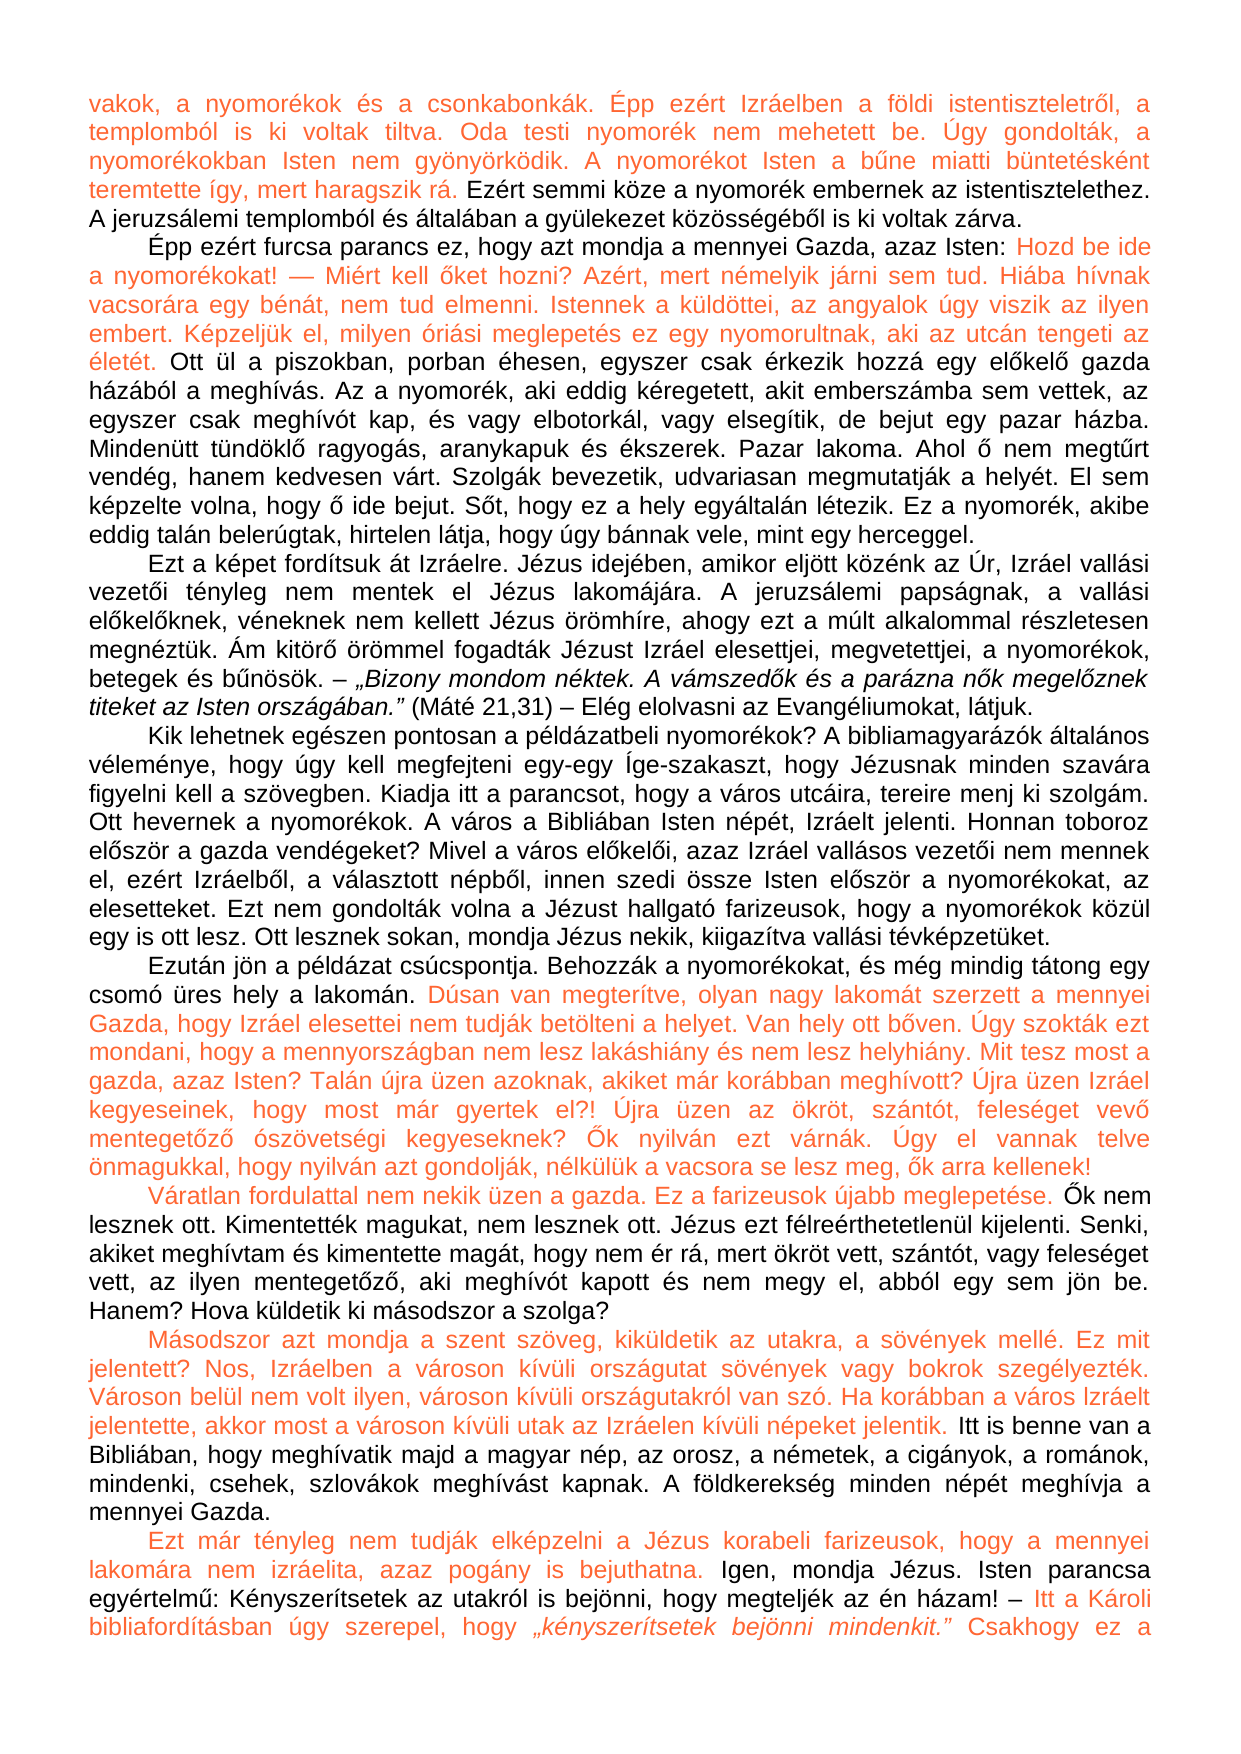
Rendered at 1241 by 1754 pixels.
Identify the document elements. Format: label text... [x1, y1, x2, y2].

text Kik lehetnek egészen pontosan a példázatbeli nyomorékok? A bibliamagyarázók általános véleménye, hogy úgy kell megfejteni egy-egy Íge-szakaszt, hogy Jézusnak minden szavára figyelni kell a szövegben. Kiadja itt a parancsot, hogy a város utcáira, tereire menj ki szolgám. Ott hevernek a nyomorékok. A város a Bibliában Isten népét, Izráelt jelenti. Honnan toboroz először a gazda vendégeket? Mivel a város előkelői, azaz Izráel vallásos vezetői nem mennek el, ezért Izráelből, a választott népből, innen szedi össze Isten először a nyomorékokat, az elesetteket. Ezt nem gondolták volna a Jézust hallgató farizeusok, hogy a nyomorékok közül egy is ott lesz. Ott lesznek sokan, mondja Jézus nekik, kiigazítva vallási tévképzetüket. [88, 721, 1152, 951]
text Ezután jön a példázat csúcspontja. Behozzák a nyomorékokat, és még mindig tátong egy csomó üres hely a lakomán. Dúsan van megterítve, olyan nagy lakomát szerzett a mennyei Gazda, hogy Izráel elesettei nem tudják betölteni a helyet. Van hely ott bőven. Úgy szokták ezt mondani, hogy a mennyországban nem lesz lakáshiány és nem lesz helyhiány. Mit tesz most a gazda, azaz Isten? Talán újra üzen azoknak, akiket már korábban meghívott? Újra üzen Izráel kegyeseinek, hogy most már gyertek el?! Újra üzen az ökröt, szántót, feleséget vevő mentegetőző ószövetségi kegyeseknek? Ők nyilván ezt várnák. Úgy el vannak telve önmagukkal, hogy nyilván azt gondolják, nélkülük a vacsora se lesz meg, ők arra kellenek! [88, 951, 1152, 1181]
text vakok, a nyomorékok és a csonkabonkák. Épp ezért Izráelben a földi istentiszteletről, a templomból is ki voltak tiltva. Oda testi nyomorék nem mehetett be. Úgy gondolták, a nyomorékokban Isten nem gyönyörködik. A nyomorékot Isten a bűne miatti büntetésként teremtette így, mert haragszik rá. Ezért semmi köze a nyomorék embernek az istentisztelethez. A jeruzsálemi templomból és általában a gyülekezet közösségéből is ki voltak zárva. [88, 88, 1152, 232]
text Másodszor azt mondja a szent szöveg, kiküldetik az utakra, a sövények mellé. Ez mit jelentett? Nos, Izráelben a városon kívüli országutat sövények vagy bokrok szegélyezték. Városon belül nem volt ilyen, városon kívüli országutakról van szó. Ha korábban a város lzráelt jelentette, akkor most a városon kívüli utak az Izráelen kívüli népeket jelentik. Itt is benne van a Bibliában, hogy meghívatik majd a magyar nép, az orosz, a németek, a cigányok, a románok, mindenki, csehek, szlovákok meghívást kapnak. A földkerekség minden népét meghívja a mennyei Gazda. [88, 1325, 1152, 1526]
text Ezt a képet fordítsuk át Izráelre. Jézus idejében, amikor eljött közénk az Úr, Izráel vallási vezetői tényleg nem mentek el Jézus lakomájára. A jeruzsálemi papságnak, a vallási előkelőknek, véneknek nem kellett Jézus örömhíre, ahogy ezt a múlt alkalommal részletesen megnéztük. Ám kitörő örömmel fogadták Jézust Izráel elesettjei, megvetettjei, a nyomorékok, betegek és bűnösök. – „Bizony mondom néktek. A vámszedők és a parázna nők megelőznek titeket az Isten országában.” (Máté 21,31) – Elég elolvasni az Evangéliumokat, látjuk. [88, 548, 1152, 721]
text Váratlan fordulattal nem nekik üzen a gazda. Ez a farizeusok újabb meglepetése. Ők nem lesznek ott. Kimentették magukat, nem lesznek ott. Jézus ezt félreérthetetlenül kijelenti. Senki, akiket meghívtam és kimentette magát, hogy nem ér rá, mert ökröt vett, szántót, vagy feleséget vett, az ilyen mentegetőző, aki meghívót kapott és nem megy el, abból egy sem jön be. Hanem? Hova küldetik ki másodszor a szolga? [88, 1181, 1152, 1325]
text Épp ezért furcsa parancs ez, hogy azt mondja a mennyei Gazda, azaz Isten: Hozd be ide a nyomorékokat! — Miért kell őket hozni? Azért, mert némelyik járni sem tud. Hiába hívnak vacsorára egy bénát, nem tud elmenni. Istennek a küldöttei, az angyalok úgy viszik az ilyen embert. Képzeljük el, milyen óriási meglepetés ez egy nyomorultnak, aki az utcán tengeti az életét. Ott ül a piszokban, porban éhesen, egyszer csak érkezik hozzá egy előkelő gazda házából a meghívás. Az a nyomorék, aki eddig kéregetett, akit emberszámba sem vettek, az egyszer csak meghívót kap, és vagy elbotorkál, vagy elsegítik, de bejut egy pazar házba. Mindenütt tündöklő ragyogás, aranykapuk és ékszerek. Pazar lakoma. Ahol ő nem megtűrt vendég, hanem kedvesen várt. Szolgák bevezetik, udvariasan megmutatják a helyét. El sem képzelte volna, hogy ő ide bejut. Sőt, hogy ez a hely egyáltalán létezik. Ez a nyomorék, akibe eddig talán belerúgtak, hirtelen látja, hogy úgy bánnak vele, mint egy herceggel. [88, 232, 1152, 548]
text Ezt már tényleg nem tudják elképzelni a Jézus korabeli farizeusok, hogy a mennyei lakomára nem izráelita, azaz pogány is bejuthatna. Igen, mondja Jézus. Isten parancsa egyértelmű: Kényszerítsetek az utakról is bejönni, hogy megteljék az én házam! – Itt a Károli bibliafordításban úgy szerepel, hogy „kényszerítsetek bejönni mindenkit.” Csakhogy ez a [88, 1526, 1152, 1641]
